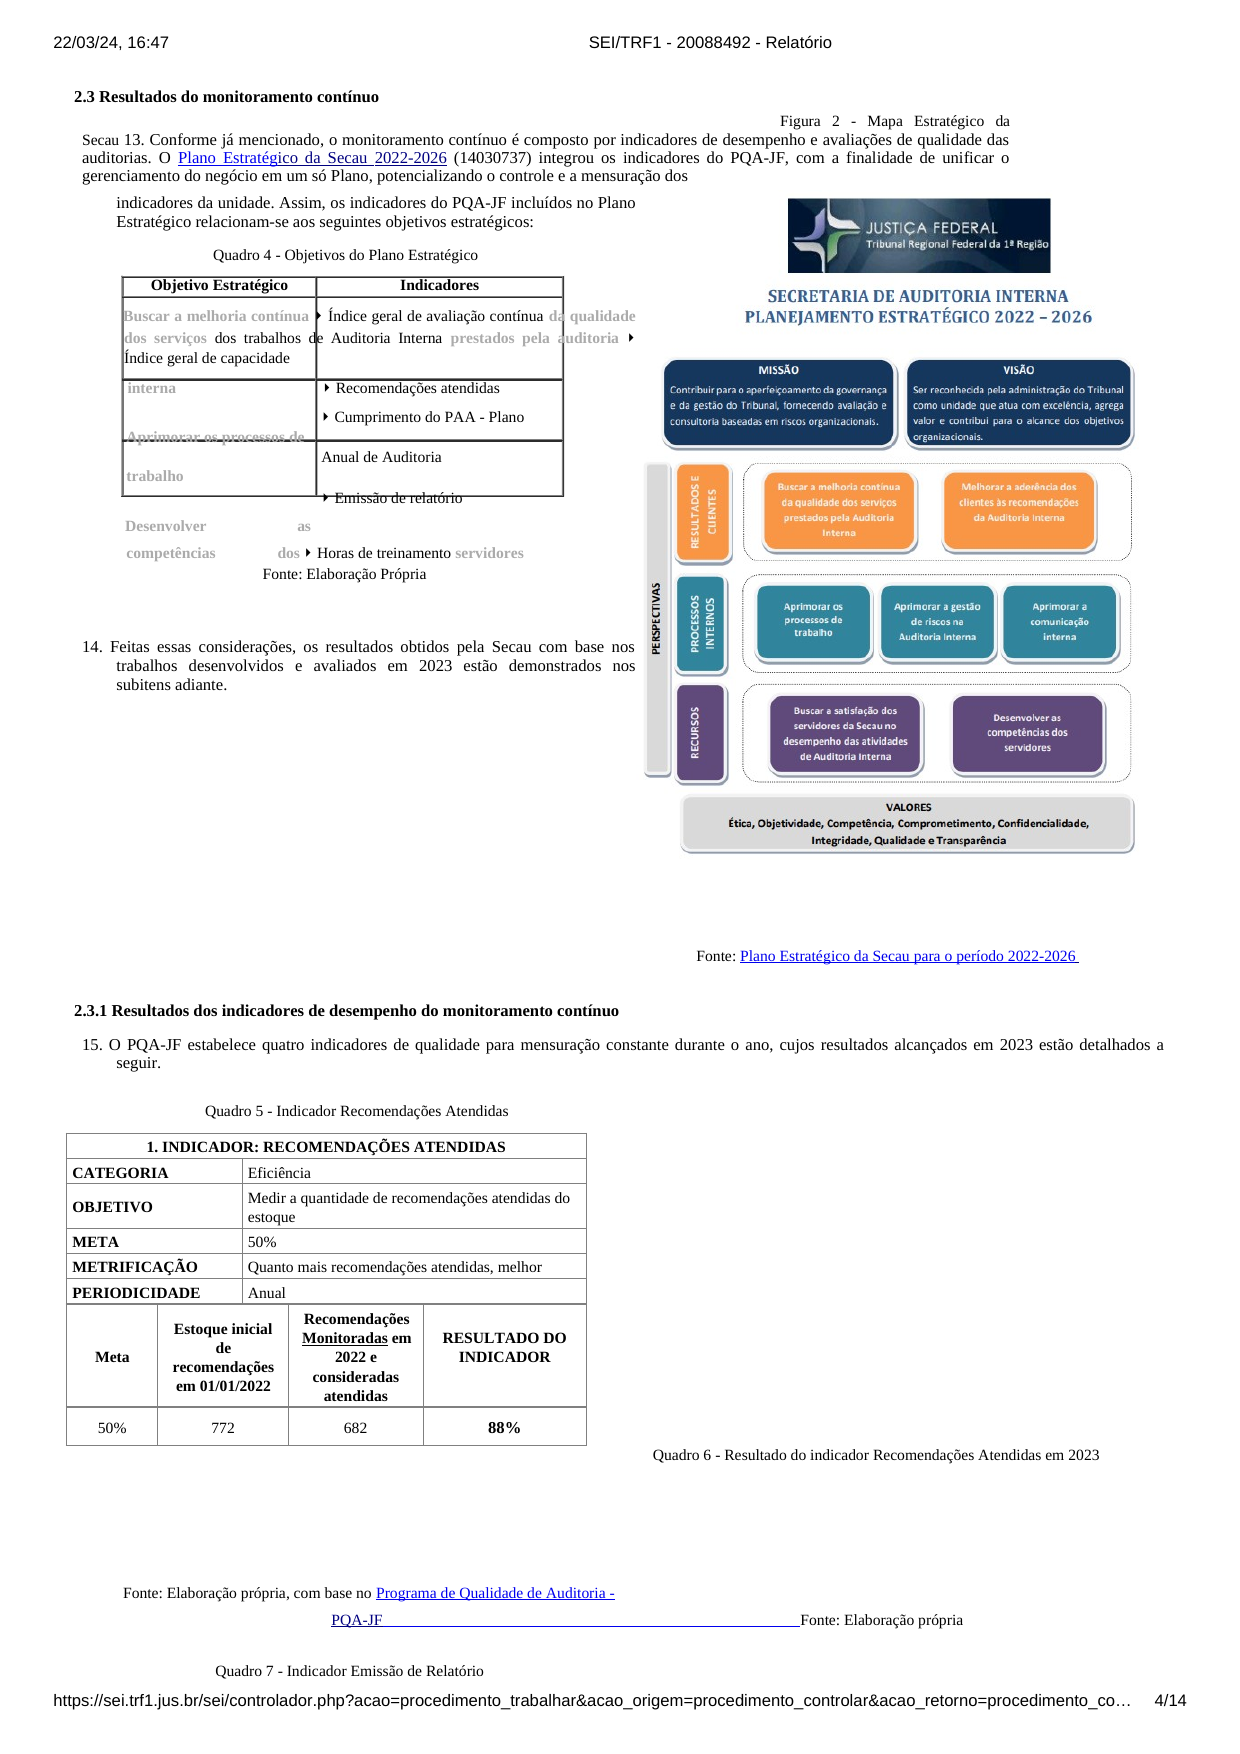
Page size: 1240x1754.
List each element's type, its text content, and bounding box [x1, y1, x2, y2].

text [1157, 509, 1172, 537]
text [565, 448, 636, 466]
text trabalho [565, 467, 636, 485]
text Fonte: Plano Estratégico da Secau para o período 2022-2026 [66, 947, 1079, 964]
text interna ⏵ Recomendações atendidas [318, 381, 561, 399]
text Quadro 6 - Resultado do indicador Recomendações Atendidas em 2023 [97, 1446, 1100, 1464]
table_cell 50% [67, 1408, 157, 1445]
table_header RESULTADO DO INDICADOR [424, 1305, 586, 1406]
text Aprimorar os processos de [565, 428, 636, 446]
text [565, 406, 636, 427]
table_header Meta [67, 1305, 157, 1406]
table_header 1. INDICADOR: RECOMENDAÇÕES ATENDIDAS [67, 1134, 586, 1158]
text Objetivo Estratégico Indicadores [66, 268, 636, 296]
text interna ⏵ Recomendações atendidas [66, 371, 121, 399]
text PQA-JF Fonte: Elaboração própria [66, 1603, 1172, 1631]
table_header Estoque inicial de recomendações em 01/01/2022 [158, 1305, 288, 1406]
text Quadro 7 - Indicador Emissão de Relatório [215, 1662, 1121, 1679]
table_cell PERIODICIDADE [67, 1279, 242, 1303]
text Anual de Auditoria [321, 448, 561, 466]
text interna ⏵ Recomendações atendidas [565, 371, 636, 399]
table_cell OBJETIVO [67, 1184, 242, 1227]
text Buscar a melhoria contínua ⏵ Índice geral de avaliação contínua da qualidade dos serviços dos trabalhos de Auditoria Interna prestados pela auditoria ⏵ Índice geral de capacidade [318, 305, 561, 367]
text Desenvolver as [66, 509, 636, 537]
text Fonte: Elaboração própria, com base no Programa de Qualidade de Auditoria - [123, 1584, 1121, 1602]
table_cell META [67, 1229, 242, 1253]
text ⏵ Cumprimento do PAA - Plano [321, 406, 561, 427]
text competências dos ⏵ Horas de treinamento servidores [126, 541, 636, 563]
text Aprimorar os processos de [318, 428, 561, 439]
subtitle 2.3 Resultados do monitoramento contínuo [74, 87, 1172, 106]
table_cell 50% [243, 1229, 586, 1253]
text Fonte: Elaboração Própria [262, 564, 636, 582]
table_cell 772 [158, 1408, 288, 1445]
table_cell 88% [424, 1408, 586, 1445]
table_cell Anual [243, 1279, 586, 1303]
table_header Recomendações Monitoradas em 2022 e consideradas atendidas [289, 1305, 423, 1406]
text ⏵ Emissão de relatório [321, 486, 636, 508]
text Figura 2 - Mapa Estratégico da Secau 13. Conforme já mencionado, o monitoramento contínuo é composto por indicadores de desempenho e avaliações de qualidade das auditorias. O Plano Estratégico da Secau 2022-2026 (14030737) integrou os indicadores do PQA-JF, com a finalidade de unificar o gerenciamento do negócio em um só Plano, potencializando o controle e a mensuração dos [82, 113, 1011, 185]
table_cell Medir a quantidade de recomendações atendidas do estoque [243, 1184, 586, 1227]
table_cell METRIFICAÇÃO [67, 1254, 242, 1278]
subtitle 2.3.1 Resultados dos indicadores de desempenho do monitoramento contínuo [74, 1001, 1172, 1020]
table_cell CATEGORIA [67, 1159, 242, 1183]
table_cell Eficiência [243, 1159, 586, 1183]
text Buscar a melhoria contínua ⏵ Índice geral de avaliação contínua da qualidade dos serviços dos trabalhos de Auditoria Interna prestados pela auditoria ⏵ Índice geral de capacidade [565, 305, 636, 367]
table_cell Quanto mais recomendações atendidas, melhor [243, 1254, 586, 1278]
text trabalho [318, 467, 561, 485]
text indicadores da unidade. Assim, os indicadores do PQA-JF incluídos no Plano Estratégico relacionam-se aos seguintes objetivos estratégicos: [116, 194, 636, 231]
text Aprimorar os processos de [318, 442, 561, 446]
text Quadro 4 - Objetivos do Plano Estratégico [213, 246, 636, 264]
text 15. O PQA-JF estabelece quatro indicadores de qualidade para mensuração constante durante o ano, cujos resultados alcançados em 2023 estão detalhados a seguir. [82, 1036, 1166, 1072]
text Quadro 5 - Indicador Recomendações Atendidas [66, 1094, 1172, 1122]
table_cell 682 [289, 1408, 423, 1445]
text interna ⏵ Recomendações atendidas [318, 371, 561, 378]
text 14. Feitas essas considerações, os resultados obtidos pela Secau com base nos trabalhos desenvolvidos e avaliados em 2023 estão demonstrados nos subitens adiante. [82, 638, 636, 693]
